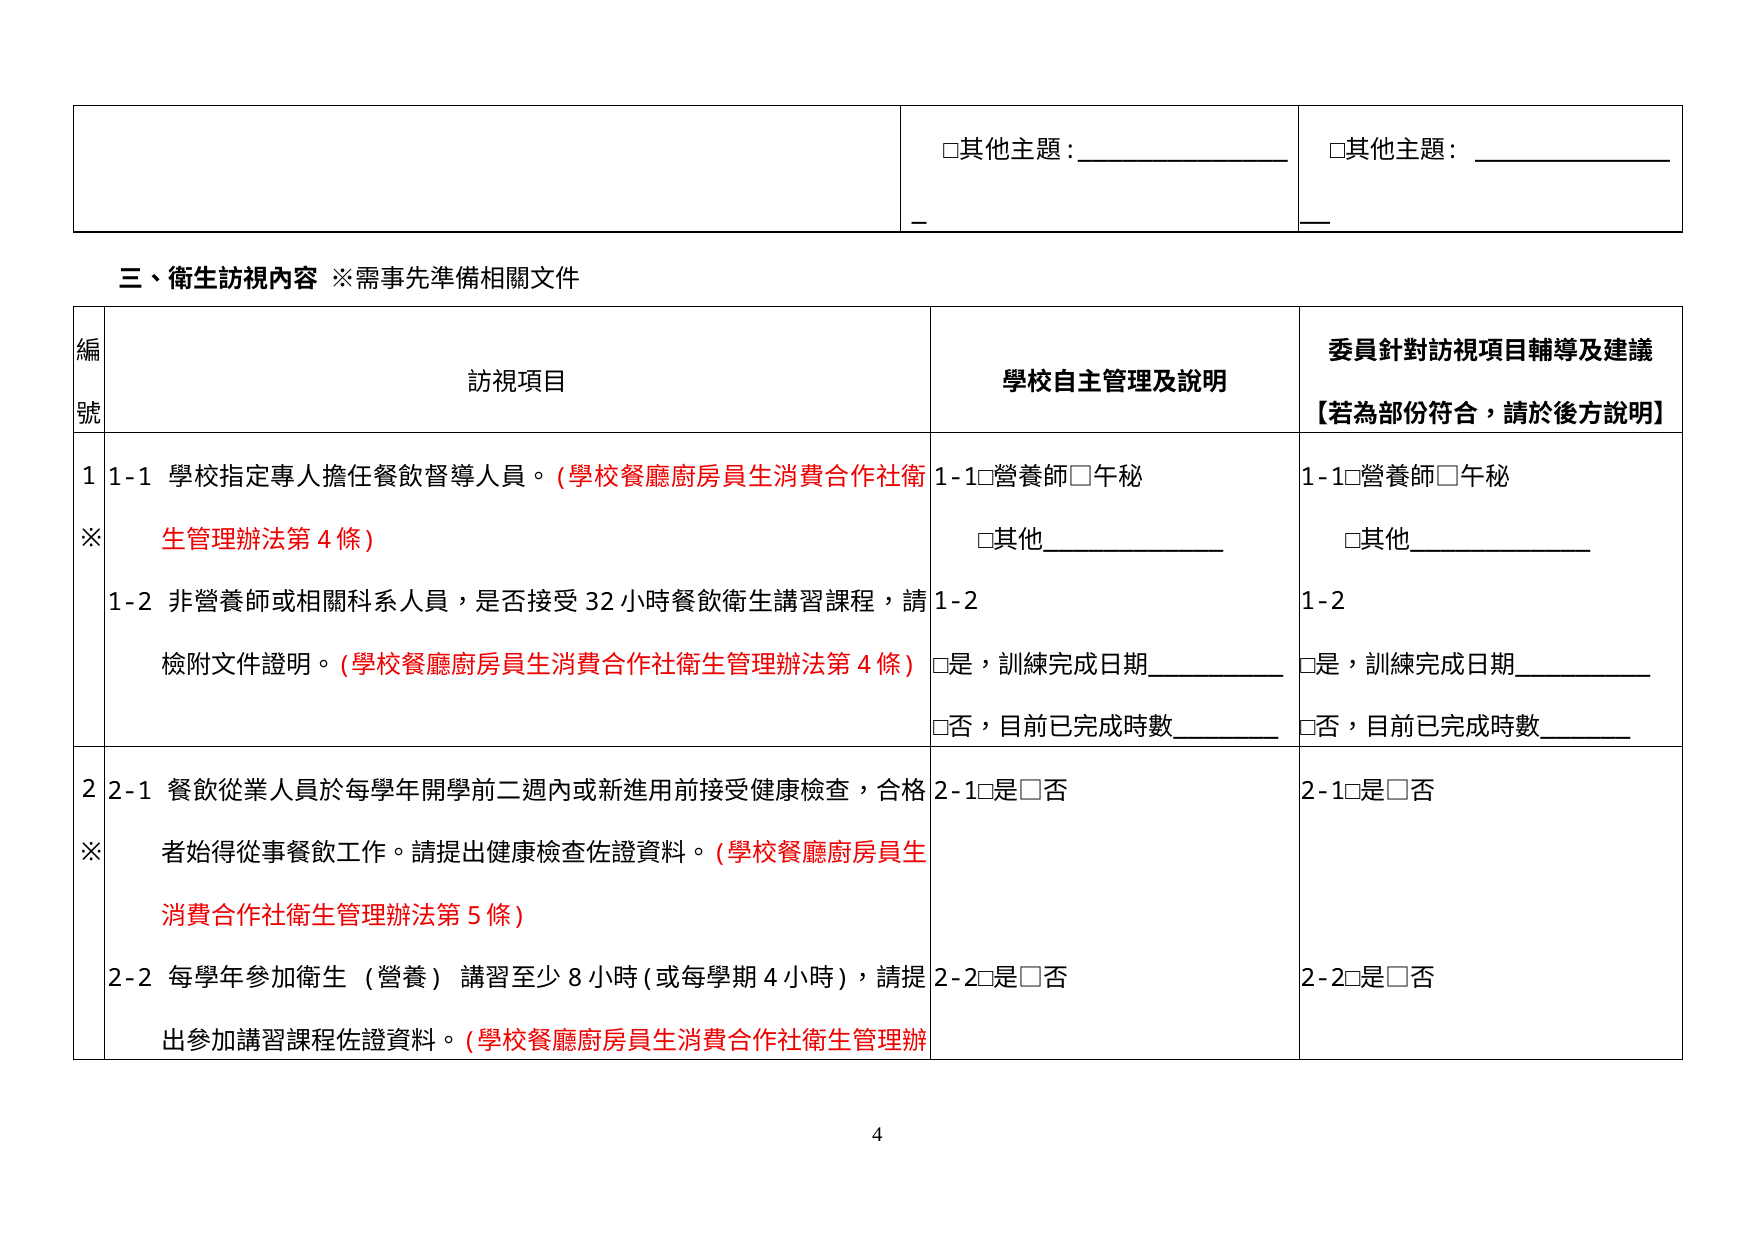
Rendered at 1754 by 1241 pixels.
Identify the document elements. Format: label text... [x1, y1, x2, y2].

table_cell 1-1 學校指定專人擔任餐飲督導人員。(學校餐廳廚房員生消費合作社衛生管理辦法第4條) 1-2 非營養師或相關科系人員，是否接受32小時餐飲衛生講習課程，請檢附文件證明。(學校餐廳廚房員生消費合作社衛生管理辦法第4條) [105, 433, 930, 746]
table_header 學校自主管理及說明 [931, 307, 1299, 432]
table_cell 2-1□是□否 2-2□是□否 [1300, 747, 1682, 1059]
text 三、衛生訪視內容 ※需事先準備相關文件 [118, 261, 1636, 294]
table_cell □其他主題:_______________ [901, 106, 1298, 231]
table_cell 2-1□是□否 2-2□是□否 [931, 747, 1299, 1059]
table_cell 1-1□營養師□午秘 □其他____________ 1-2 □是，訓練完成日期_________ □否，目前已完成時數______ [1300, 433, 1682, 746]
table_cell [74, 106, 900, 231]
table_header 訪視項目 [105, 307, 930, 432]
table_cell 2-1 餐飲從業人員於每學年開學前二週內或新進用前接受健康檢查，合格者始得從事餐飲工作。請提出健康檢查佐證資料。(學校餐廳廚房員生消費合作社衛生管理辦法第5條) 2-2 每學年參加衛生 (營養) 講習至少8小時(或每學期4小時)，請提出參加講習課程佐證資料。(學校餐廳廚房員生消費合作社衛生管理辦 [105, 747, 930, 1059]
table_header 編號 [74, 307, 104, 432]
table_header 委員針對訪視項目輔導及建議 【若為部份符合，請於後方說明】 [1300, 307, 1682, 432]
table_cell 1-1□營養師□午秘 □其他____________ 1-2 □是，訓練完成日期_________ □否，目前已完成時數_______ [931, 433, 1299, 746]
table_cell 2 ※ [74, 747, 104, 1059]
table_cell 1 ※ [74, 433, 104, 746]
table_cell □其他主題: _______________ [1299, 106, 1682, 231]
